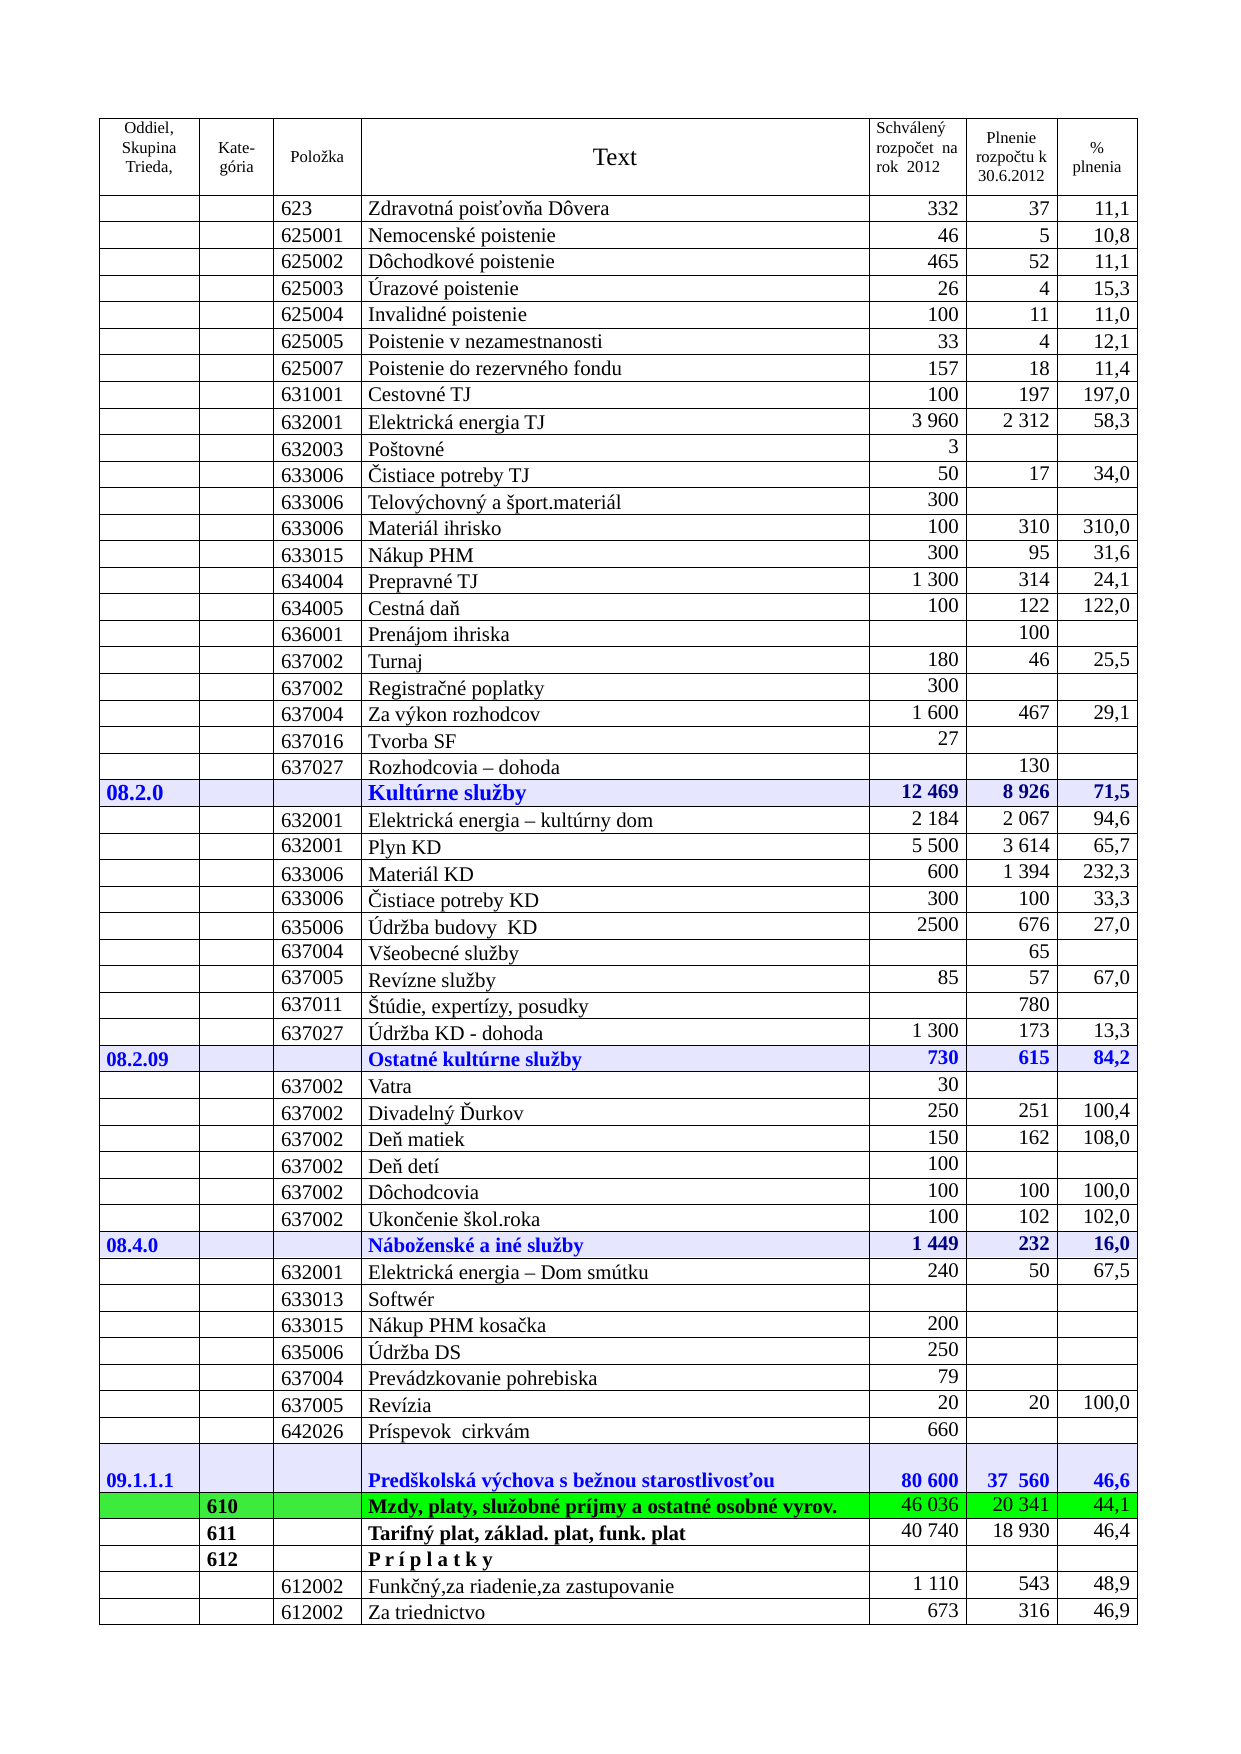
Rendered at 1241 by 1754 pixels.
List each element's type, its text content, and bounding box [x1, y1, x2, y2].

table_cell Dôchodkové poistenie [362, 249, 869, 274]
table_cell 65,7 [1058, 834, 1137, 859]
table_cell [200, 1365, 273, 1390]
table_cell 33 [870, 329, 966, 354]
table_cell [200, 913, 273, 939]
table_cell 27,0 [1058, 913, 1137, 939]
table_cell 637004 [274, 940, 361, 965]
table_cell 08.4.0 [100, 1232, 199, 1257]
table_cell 26 [870, 276, 966, 301]
table_cell 95 [967, 541, 1057, 567]
table_cell Nákup PHM [362, 541, 869, 567]
table_cell [1058, 435, 1137, 461]
table_cell 632001 [274, 834, 361, 859]
table_cell 31,6 [1058, 541, 1137, 567]
table_cell 1 600 [870, 701, 966, 726]
table_cell [200, 834, 273, 859]
table_cell [100, 1019, 199, 1045]
table_cell 637002 [274, 674, 361, 699]
table_cell [967, 1546, 1057, 1571]
table_cell [1058, 993, 1137, 1018]
table_cell [200, 515, 273, 540]
table_cell 637005 [274, 966, 361, 992]
table_cell [100, 488, 199, 514]
table_cell 332 [870, 196, 966, 221]
table_cell Údržba KD - dohoda [362, 1019, 869, 1045]
table_cell [274, 1493, 361, 1518]
table_cell [967, 1152, 1057, 1178]
table_cell Turnaj [362, 647, 869, 673]
table_cell 642026 [274, 1418, 361, 1443]
table_cell 11,0 [1058, 302, 1137, 328]
table_cell [200, 1046, 273, 1071]
table_cell [200, 488, 273, 514]
table_cell [100, 1493, 199, 1518]
table_cell [100, 1338, 199, 1364]
table_cell 12,1 [1058, 329, 1137, 354]
table_cell Telovýchovný a šport.materiál [362, 488, 869, 514]
table_cell 173 [967, 1019, 1057, 1045]
table_cell [100, 196, 199, 221]
table_cell [100, 1152, 199, 1178]
table_cell Softwér [362, 1285, 869, 1311]
table_cell [100, 860, 199, 886]
table_cell 612002 [274, 1572, 361, 1598]
table_cell [1058, 1418, 1137, 1443]
table_cell 610 [200, 1493, 273, 1518]
table_cell 633006 [274, 462, 361, 487]
table_cell 1 300 [870, 568, 966, 593]
table_cell 84,2 [1058, 1046, 1137, 1071]
table_cell [100, 1179, 199, 1204]
table_cell 17 [967, 462, 1057, 487]
table_cell 18 930 [967, 1519, 1057, 1545]
table_cell [100, 382, 199, 407]
table_cell 10,8 [1058, 222, 1137, 248]
table_cell Tvorba SF [362, 727, 869, 753]
table_cell [100, 276, 199, 301]
table_cell Dôchodcovia [362, 1179, 869, 1204]
table_cell Elektrická energia – kultúrny dom [362, 807, 869, 832]
table_cell [100, 515, 199, 540]
table_cell Príspevok cirkvám [362, 1418, 869, 1443]
table_cell [200, 701, 273, 726]
table_cell 4 [967, 276, 1057, 301]
table_cell [100, 966, 199, 992]
table_cell [100, 727, 199, 753]
table_cell [200, 1444, 273, 1492]
table_cell [274, 1046, 361, 1071]
table_cell [200, 647, 273, 673]
table_cell Tarifný plat, základ. plat, funk. plat [362, 1519, 869, 1545]
table_cell [100, 1072, 199, 1098]
table_cell 200 [870, 1312, 966, 1337]
table_cell [100, 913, 199, 939]
table_cell [1058, 1072, 1137, 1098]
table_cell Poistenie v nezamestnanosti [362, 329, 869, 354]
table_cell [200, 727, 273, 753]
table_cell 09.1.1.1 [100, 1444, 199, 1492]
table_cell 625005 [274, 329, 361, 354]
table_cell 12 469 [870, 780, 966, 806]
table_cell [100, 1312, 199, 1337]
table_cell [200, 1179, 273, 1204]
table_cell 57 [967, 966, 1057, 992]
table_cell [100, 1099, 199, 1124]
table_cell [1058, 940, 1137, 965]
table_cell 637002 [274, 1126, 361, 1151]
table_cell 633006 [274, 887, 361, 912]
table_cell Čistiace potreby KD [362, 887, 869, 912]
table_cell 615 [967, 1046, 1057, 1071]
table_cell Revízne služby [362, 966, 869, 992]
table_cell 623 [274, 196, 361, 221]
table_cell Položka [274, 119, 361, 195]
table_cell [274, 780, 361, 806]
table_cell 30 [870, 1072, 966, 1098]
table_cell 310 [967, 515, 1057, 540]
table_cell 79 [870, 1365, 966, 1390]
table_cell Revízia [362, 1391, 869, 1417]
table_cell [100, 1546, 199, 1571]
table_cell 314 [967, 568, 1057, 593]
table_cell Poštovné [362, 435, 869, 461]
table_cell Deň matiek [362, 1126, 869, 1151]
table_cell 2 312 [967, 409, 1057, 434]
table_cell 8 926 [967, 780, 1057, 806]
table_cell Ukončenie škol.roka [362, 1205, 869, 1231]
table_cell 673 [870, 1599, 966, 1624]
table_cell Schválený rozpočet na rok 2012 [870, 119, 966, 195]
table_cell 637016 [274, 727, 361, 753]
table_cell [1058, 1338, 1137, 1364]
table_cell [967, 727, 1057, 753]
table_cell 16,0 [1058, 1232, 1137, 1257]
table_cell 100 [967, 887, 1057, 912]
table_cell [100, 409, 199, 434]
table_cell [200, 196, 273, 221]
table_cell [1058, 621, 1137, 646]
table_cell 1 110 [870, 1572, 966, 1598]
table_cell Prenájom ihriska [362, 621, 869, 646]
table_cell 34,0 [1058, 462, 1137, 487]
table_cell 46 036 [870, 1493, 966, 1518]
table_cell 100 [870, 1152, 966, 1178]
table_cell [100, 621, 199, 646]
table_cell [200, 993, 273, 1018]
table_cell [100, 807, 199, 832]
table_cell [200, 860, 273, 886]
table_cell [1058, 727, 1137, 753]
table_cell 13,3 [1058, 1019, 1137, 1045]
table_cell [1058, 1365, 1137, 1390]
table_cell [100, 940, 199, 965]
table_cell Údržba DS [362, 1338, 869, 1364]
table_cell 102,0 [1058, 1205, 1137, 1231]
table_cell 50 [967, 1259, 1057, 1284]
table_cell 20 [967, 1391, 1057, 1417]
table_cell 637002 [274, 1179, 361, 1204]
table_cell [200, 1152, 273, 1178]
table_cell 4 [967, 329, 1057, 354]
table_cell [200, 1312, 273, 1337]
table_cell [200, 1572, 273, 1598]
table_cell [200, 1338, 273, 1364]
table_cell 637004 [274, 701, 361, 726]
table_cell 157 [870, 355, 966, 381]
table_cell [870, 754, 966, 779]
table_cell [100, 435, 199, 461]
table_cell Text [362, 119, 869, 195]
table_cell [200, 568, 273, 593]
table_cell 5 500 [870, 834, 966, 859]
table_cell [100, 462, 199, 487]
table_cell [200, 1019, 273, 1045]
table_cell Invalidné poistenie [362, 302, 869, 328]
table_cell 632001 [274, 1259, 361, 1284]
table_cell Všeobecné služby [362, 940, 869, 965]
table_cell 20 341 [967, 1493, 1057, 1518]
table_cell Kate- gória [200, 119, 273, 195]
table_cell 46,9 [1058, 1599, 1137, 1624]
table_cell [967, 488, 1057, 514]
table_cell 250 [870, 1338, 966, 1364]
table_cell 44,1 [1058, 1493, 1137, 1518]
table_cell Poistenie do rezervného fondu [362, 355, 869, 381]
table_cell 100 [967, 621, 1057, 646]
table_cell 232,3 [1058, 860, 1137, 886]
table_cell 5 [967, 222, 1057, 248]
table_cell [200, 887, 273, 912]
table_cell 37 [967, 196, 1057, 221]
table_cell [200, 1072, 273, 1098]
table_cell 637002 [274, 1152, 361, 1178]
table_cell [200, 382, 273, 407]
table_cell [274, 1546, 361, 1571]
table_cell Mzdy, platy, služobné príjmy a ostatné osobné vyrov. [362, 1493, 869, 1518]
table_cell [200, 1232, 273, 1257]
table_cell Úrazové poistenie [362, 276, 869, 301]
table_cell Materiál KD [362, 860, 869, 886]
table_cell 100 [870, 302, 966, 328]
table_cell 100 [870, 515, 966, 540]
table_cell 3 [870, 435, 966, 461]
table_cell [1058, 1152, 1137, 1178]
table_cell [100, 329, 199, 354]
table_cell 636001 [274, 621, 361, 646]
table_cell 3 960 [870, 409, 966, 434]
table_cell 65 [967, 940, 1057, 965]
table_cell Za triednictvo [362, 1599, 869, 1624]
table_cell [967, 1338, 1057, 1364]
table_cell [967, 1285, 1057, 1311]
table_cell 46 [967, 647, 1057, 673]
table_cell 625004 [274, 302, 361, 328]
table_cell [100, 834, 199, 859]
table_cell [870, 940, 966, 965]
table_cell 67,5 [1058, 1259, 1137, 1284]
table_cell 122 [967, 594, 1057, 620]
table_cell 611 [200, 1519, 273, 1545]
table_cell 625007 [274, 355, 361, 381]
table_cell Čistiace potreby TJ [362, 462, 869, 487]
table_cell Údržba budovy KD [362, 913, 869, 939]
table_cell [967, 1312, 1057, 1337]
table_cell Cestná daň [362, 594, 869, 620]
table_cell [100, 1572, 199, 1598]
table_cell 612002 [274, 1599, 361, 1624]
table_cell 11,4 [1058, 355, 1137, 381]
table_cell 543 [967, 1572, 1057, 1598]
table_cell [1058, 1312, 1137, 1337]
table_cell 11,1 [1058, 196, 1137, 221]
table_cell Nákup PHM kosačka [362, 1312, 869, 1337]
table_cell 633015 [274, 541, 361, 567]
table_cell 48,9 [1058, 1572, 1137, 1598]
table_cell 3 614 [967, 834, 1057, 859]
table_cell 24,1 [1058, 568, 1137, 593]
table_cell [967, 1418, 1057, 1443]
table_cell 11 [967, 302, 1057, 328]
table_cell 94,6 [1058, 807, 1137, 832]
table_cell [1058, 1546, 1137, 1571]
table_cell 46 [870, 222, 966, 248]
table_cell 635006 [274, 913, 361, 939]
table_cell 635006 [274, 1338, 361, 1364]
table_cell Plnenie rozpočtu k 30.6.2012 [967, 119, 1057, 195]
table_cell [100, 993, 199, 1018]
table_cell 08.2.0 [100, 780, 199, 806]
table_cell 52 [967, 249, 1057, 274]
table_cell Ostatné kultúrne služby [362, 1046, 869, 1071]
table_cell [200, 807, 273, 832]
table_cell 633006 [274, 488, 361, 514]
table_cell 633006 [274, 860, 361, 886]
table_cell [967, 1365, 1057, 1390]
table_cell Prevádzkovanie pohrebiska [362, 1365, 869, 1390]
table_cell [100, 887, 199, 912]
table_cell [200, 621, 273, 646]
table_cell [100, 249, 199, 274]
table_cell [100, 1391, 199, 1417]
table_cell [200, 435, 273, 461]
table_cell [200, 754, 273, 779]
table_cell Zdravotná poisťovňa Dôvera [362, 196, 869, 221]
table_cell [200, 780, 273, 806]
table_cell 58,3 [1058, 409, 1137, 434]
table_cell 130 [967, 754, 1057, 779]
table_cell 730 [870, 1046, 966, 1071]
table_cell [1058, 674, 1137, 699]
table_cell 40 740 [870, 1519, 966, 1545]
table_cell 637002 [274, 1205, 361, 1231]
table_cell [100, 302, 199, 328]
table_cell Kultúrne služby [362, 780, 869, 806]
table_cell 251 [967, 1099, 1057, 1124]
table_cell 300 [870, 674, 966, 699]
table_cell 631001 [274, 382, 361, 407]
table_cell [100, 674, 199, 699]
table_cell Deň detí [362, 1152, 869, 1178]
table_cell 100,0 [1058, 1179, 1137, 1204]
table_cell [200, 541, 273, 567]
table_cell 634005 [274, 594, 361, 620]
table_cell [200, 1259, 273, 1284]
table_cell 600 [870, 860, 966, 886]
table_cell [100, 568, 199, 593]
table_cell 80 600 [870, 1444, 966, 1492]
table_cell 25,5 [1058, 647, 1137, 673]
table_cell Divadelný Ďurkov [362, 1099, 869, 1124]
table_cell [1058, 1285, 1137, 1311]
table_cell 637005 [274, 1391, 361, 1417]
table_cell [200, 1599, 273, 1624]
table_cell [200, 355, 273, 381]
table_cell 310,0 [1058, 515, 1137, 540]
table_cell [1058, 488, 1137, 514]
table_cell 20 [870, 1391, 966, 1417]
table_cell [274, 1519, 361, 1545]
table_cell 625001 [274, 222, 361, 248]
table_cell 625003 [274, 276, 361, 301]
table_cell Za výkon rozhodcov [362, 701, 869, 726]
table_cell Vatra [362, 1072, 869, 1098]
table_cell [200, 674, 273, 699]
table_cell 122,0 [1058, 594, 1137, 620]
table_cell [200, 329, 273, 354]
table_cell 612 [200, 1546, 273, 1571]
table_cell [100, 1285, 199, 1311]
table_cell 1 449 [870, 1232, 966, 1257]
table_cell [100, 1418, 199, 1443]
table_cell [1058, 754, 1137, 779]
table_cell 300 [870, 488, 966, 514]
table_cell Rozhodcovia – dohoda [362, 754, 869, 779]
table_cell [100, 647, 199, 673]
table_cell [967, 674, 1057, 699]
table_cell [274, 1444, 361, 1492]
table_cell Plyn KD [362, 834, 869, 859]
table_cell 2 067 [967, 807, 1057, 832]
table_cell Cestovné TJ [362, 382, 869, 407]
table_cell 637002 [274, 1072, 361, 1098]
table_cell [200, 222, 273, 248]
table_cell 46,6 [1058, 1444, 1137, 1492]
table_cell 100 [967, 1179, 1057, 1204]
table_cell 85 [870, 966, 966, 992]
table_cell 250 [870, 1099, 966, 1124]
table_cell 108,0 [1058, 1126, 1137, 1151]
table_cell [200, 966, 273, 992]
table_cell [870, 993, 966, 1018]
table_cell 637002 [274, 647, 361, 673]
table_cell 2500 [870, 913, 966, 939]
table_cell 180 [870, 647, 966, 673]
table_cell 637011 [274, 993, 361, 1018]
table_cell 632001 [274, 807, 361, 832]
table_cell [200, 302, 273, 328]
table_cell P r í p l a t k y [362, 1546, 869, 1571]
table_cell [200, 940, 273, 965]
table_cell [100, 222, 199, 248]
table_cell 1 300 [870, 1019, 966, 1045]
table_cell 240 [870, 1259, 966, 1284]
table_cell Prepravné TJ [362, 568, 869, 593]
table_cell 102 [967, 1205, 1057, 1231]
table_cell [100, 1519, 199, 1545]
table_cell 1 394 [967, 860, 1057, 886]
table_cell Elektrická energia TJ [362, 409, 869, 434]
table_cell [200, 1391, 273, 1417]
table_cell [967, 435, 1057, 461]
table_cell 633015 [274, 1312, 361, 1337]
table_cell 50 [870, 462, 966, 487]
table_cell 08.2.09 [100, 1046, 199, 1071]
table_cell 632003 [274, 435, 361, 461]
table_cell 300 [870, 541, 966, 567]
table_cell Náboženské a iné služby [362, 1232, 869, 1257]
table_cell 300 [870, 887, 966, 912]
table_cell [200, 1099, 273, 1124]
table_cell [100, 541, 199, 567]
table_cell 316 [967, 1599, 1057, 1624]
table_cell [200, 1205, 273, 1231]
table_cell 37 560 [967, 1444, 1057, 1492]
table_cell Oddiel, Skupina Trieda, [100, 119, 199, 195]
table_cell [100, 1126, 199, 1151]
table_cell [200, 409, 273, 434]
table_cell [200, 594, 273, 620]
table_cell 780 [967, 993, 1057, 1018]
table_cell 633006 [274, 515, 361, 540]
table_cell [100, 1205, 199, 1231]
table_cell [200, 462, 273, 487]
table_cell 27 [870, 727, 966, 753]
table_cell 100,4 [1058, 1099, 1137, 1124]
table_cell 162 [967, 1126, 1057, 1151]
table_cell 18 [967, 355, 1057, 381]
table_cell 676 [967, 913, 1057, 939]
table_cell [200, 1126, 273, 1151]
table_cell 232 [967, 1232, 1057, 1257]
table_cell [100, 1365, 199, 1390]
table_cell 46,4 [1058, 1519, 1137, 1545]
table_cell [200, 1418, 273, 1443]
table_cell 2 184 [870, 807, 966, 832]
table_cell 632001 [274, 409, 361, 434]
table_cell 33,3 [1058, 887, 1137, 912]
table_cell Funkčný,za riadenie,za zastupovanie [362, 1572, 869, 1598]
table_cell Nemocenské poistenie [362, 222, 869, 248]
table_cell 67,0 [1058, 966, 1137, 992]
table_cell 637027 [274, 1019, 361, 1045]
table_cell 15,3 [1058, 276, 1137, 301]
table_cell [200, 249, 273, 274]
table_cell [870, 621, 966, 646]
table_cell [870, 1546, 966, 1571]
table_cell 11,1 [1058, 249, 1137, 274]
table_cell 197 [967, 382, 1057, 407]
table_cell 29,1 [1058, 701, 1137, 726]
table_cell 467 [967, 701, 1057, 726]
table_cell 100 [870, 594, 966, 620]
table_cell [100, 1259, 199, 1284]
table_cell 637027 [274, 754, 361, 779]
table_cell 637002 [274, 1099, 361, 1124]
table_cell [100, 701, 199, 726]
table_cell Predškolská výchova s bežnou starostlivosťou [362, 1444, 869, 1492]
table_cell [100, 1599, 199, 1624]
table_cell 71,5 [1058, 780, 1137, 806]
table_cell % plnenia [1058, 119, 1137, 195]
table_cell 465 [870, 249, 966, 274]
table_cell 100 [870, 382, 966, 407]
table_cell [100, 594, 199, 620]
table_cell [967, 1072, 1057, 1098]
table_cell 660 [870, 1418, 966, 1443]
table_cell Materiál ihrisko [362, 515, 869, 540]
table_cell 100 [870, 1205, 966, 1231]
table_cell 150 [870, 1126, 966, 1151]
table_cell 633013 [274, 1285, 361, 1311]
table_cell Elektrická energia – Dom smútku [362, 1259, 869, 1284]
table_cell [100, 355, 199, 381]
table_cell 625002 [274, 249, 361, 274]
table_cell 100,0 [1058, 1391, 1137, 1417]
table_cell [200, 1285, 273, 1311]
table_cell [870, 1285, 966, 1311]
table_cell 637004 [274, 1365, 361, 1390]
table_cell [274, 1232, 361, 1257]
table_cell [100, 754, 199, 779]
table_cell [200, 276, 273, 301]
table_cell Štúdie, expertízy, posudky [362, 993, 869, 1018]
table_cell 100 [870, 1179, 966, 1204]
table_cell 634004 [274, 568, 361, 593]
table_cell Registračné poplatky [362, 674, 869, 699]
table_cell 197,0 [1058, 382, 1137, 407]
